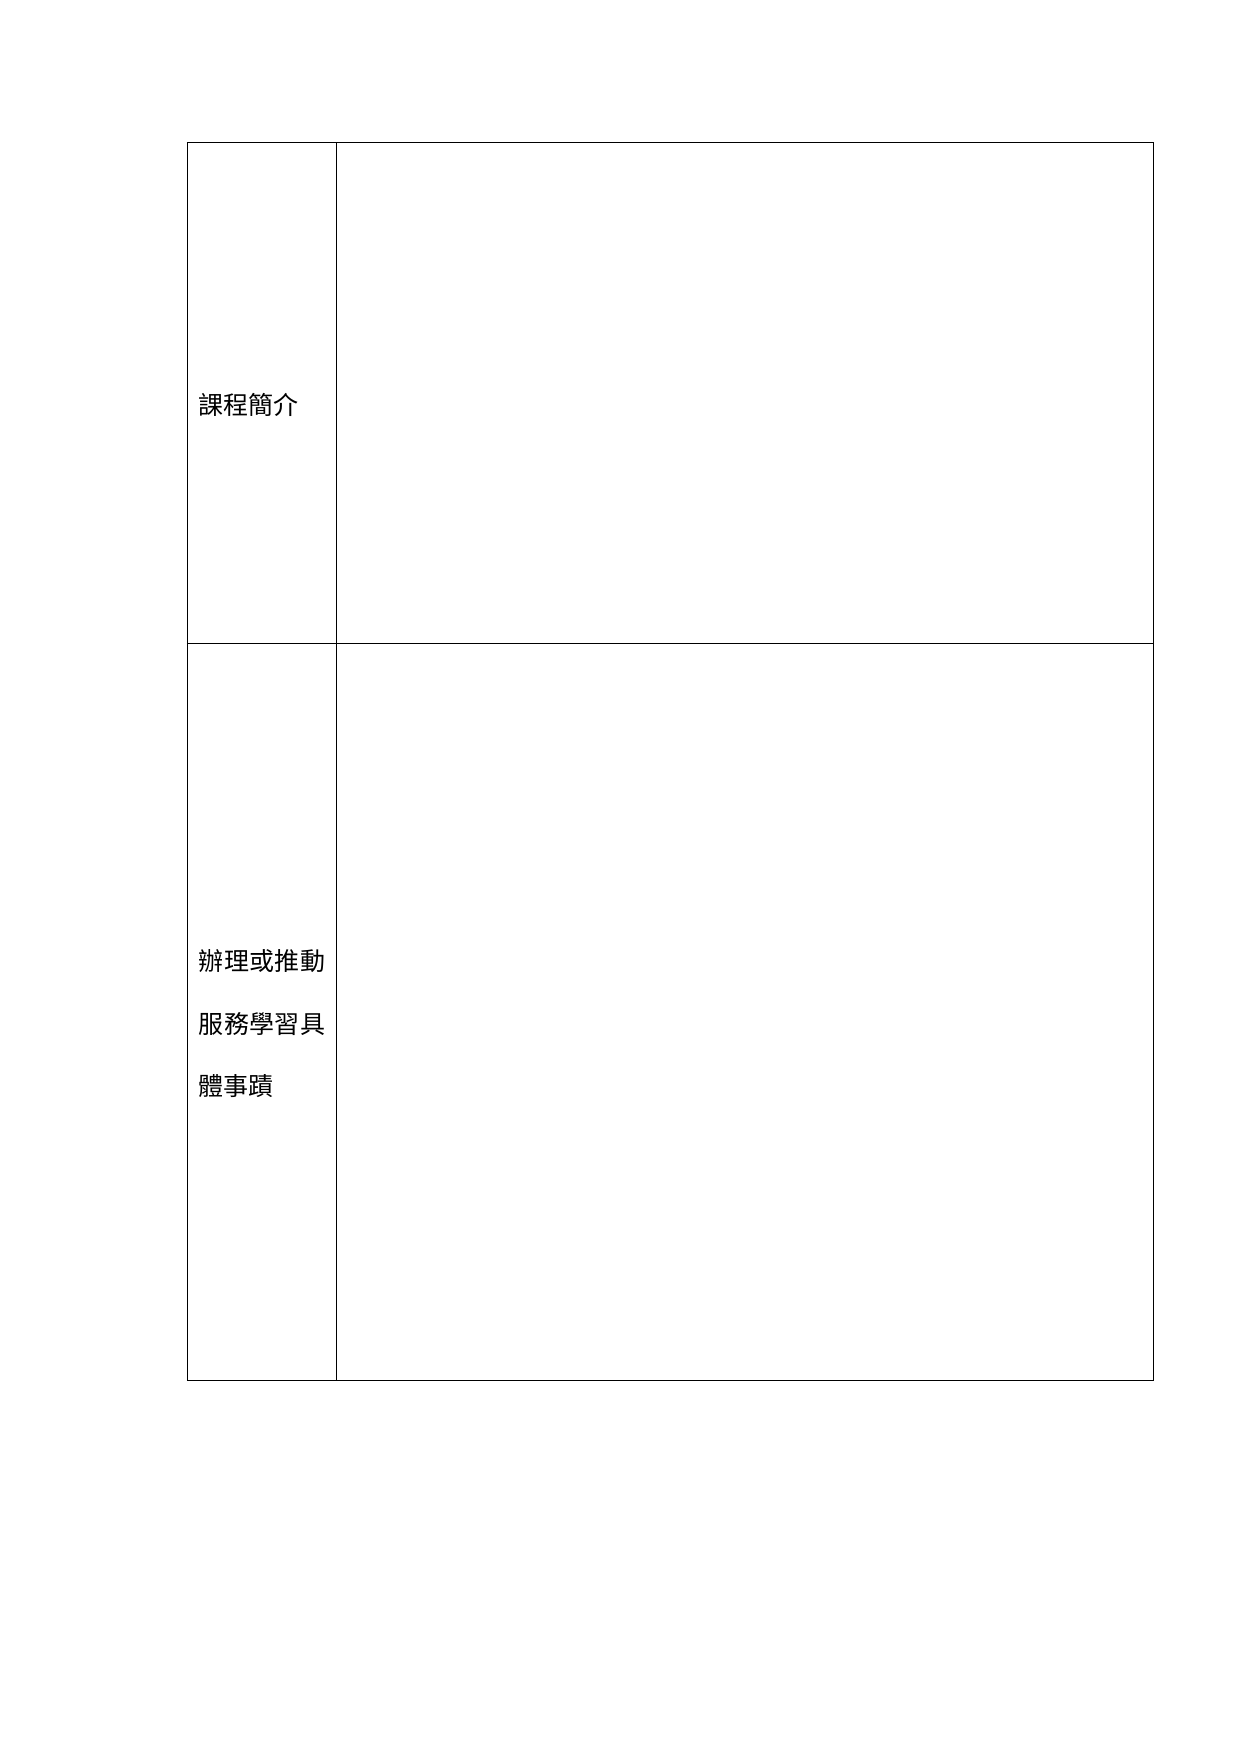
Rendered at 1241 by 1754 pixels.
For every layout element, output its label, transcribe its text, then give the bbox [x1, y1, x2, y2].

table_cell [337, 143, 1153, 643]
table_cell 課程簡介 [188, 143, 336, 643]
table_cell 辦理或推動服務學習具體事蹟 [188, 644, 336, 1380]
table_cell [337, 644, 1153, 1380]
